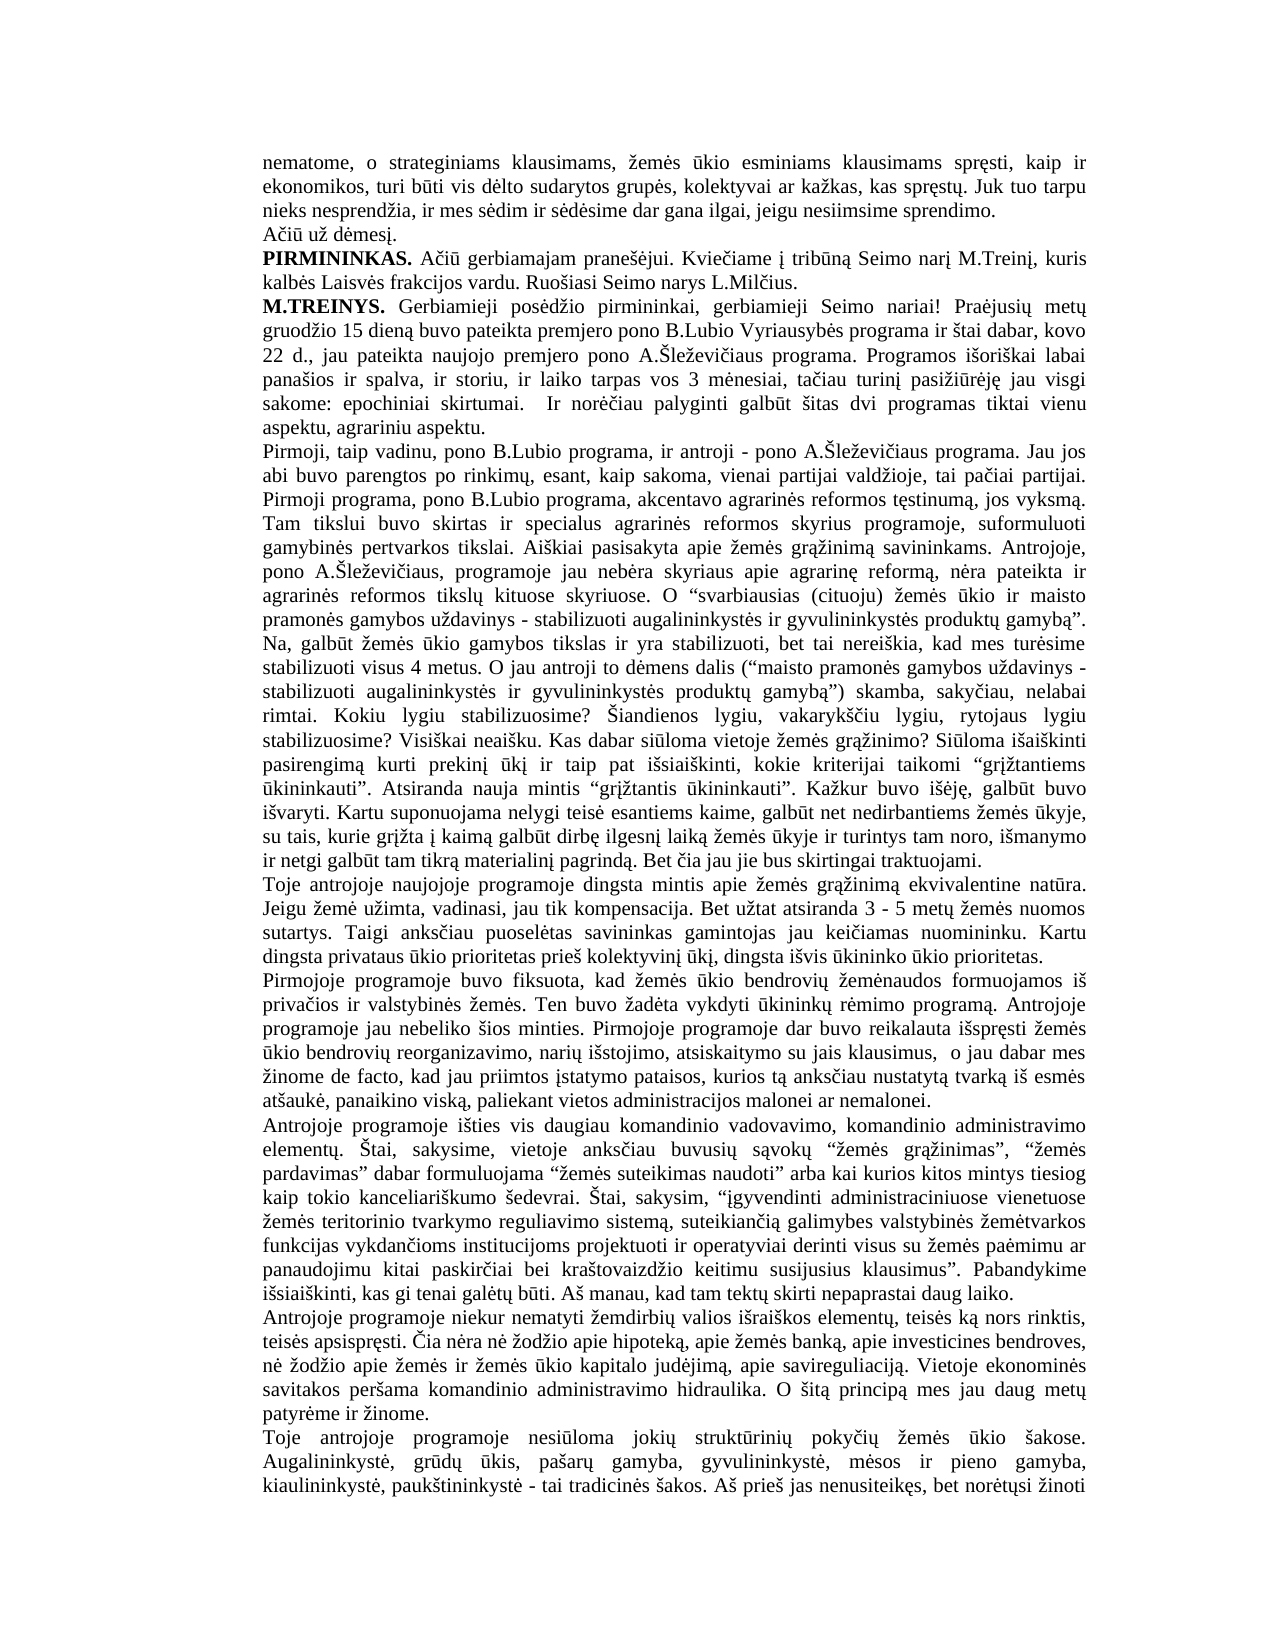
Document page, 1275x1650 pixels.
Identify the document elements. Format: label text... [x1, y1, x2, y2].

text Antrojoje programoje niekur nematyti žemdirbių valios išraiškos elementų, teisės ką nors rinktis, teisės apsispręsti. Čia nėra nė žodžio apie hipoteką, apie žemės banką, apie investicines bendroves, nė žodžio apie žemės ir žemės ūkio kapitalo judėjimą, apie savireguliaciją. Vietoje ekonominės savitakos peršama komandinio administravimo hidraulika. O šitą principą mes jau daug metų patyrėme ir žinome. [262, 1305, 1087, 1425]
text Toje antrojoje naujojoje programoje dingsta mintis apie žemės grąžinimą ekvivalentine natūra. Jeigu žemė užimta, vadinasi, jau tik kompensacija. Bet užtat atsiranda 3 - 5 metų žemės nuomos sutartys. Taigi anksčiau puoselėtas savininkas gamintojas jau keičiamas nuomininku. Kartu dingsta privataus ūkio prioritetas prieš kolektyvinį ūkį, dingsta išvis ūkininko ūkio prioritetas. [262, 872, 1087, 968]
text M.TREINYS. Gerbiamieji posėdžio pirmininkai, gerbiamieji Seimo nariai! Praėjusių metų gruodžio 15 dieną buvo pateikta premjero pono B.Lubio Vyriausybės programa ir štai dabar, kovo 22 d., jau pateikta naujojo premjero pono A.Šleževičiaus programa. Programos išoriškai labai panašios ir spalva, ir storiu, ir laiko tarpas vos 3 mėnesiai, tačiau turinį pasižiūrėję jau visgi sakome: epochiniai skirtumai. Ir norėčiau palyginti galbūt šitas dvi programas tiktai vienu aspektu, agrariniu aspektu. [262, 294, 1087, 439]
text nematome, o strateginiams klausimams, žemės ūkio esminiams klausimams spręsti, kaip ir ekonomikos, turi būti vis dėlto sudarytos grupės, kolektyvai ar kažkas, kas spręstų. Juk tuo tarpu nieks nesprendžia, ir mes sėdim ir sėdėsime dar gana ilgai, jeigu nesiimsime sprendimo. [262, 150, 1087, 222]
text PIRMININKAS. Ačiū gerbiamajam pranešėjui. Kviečiame į tribūną Seimo narį M.Treinį, kuris kalbės Laisvės frakcijos vardu. Ruošiasi Seimo narys L.Milčius. [262, 246, 1087, 294]
text Pirmojoje programoje buvo fiksuota, kad žemės ūkio bendrovių žemėnaudos formuojamos iš privačios ir valstybinės žemės. Ten buvo žadėta vykdyti ūkininkų rėmimo programą. Antrojoje programoje jau nebeliko šios minties. Pirmojoje programoje dar buvo reikalauta išspręsti žemės ūkio bendrovių reorganizavimo, narių išstojimo, atsiskaitymo su jais klausimus, o jau dabar mes žinome de facto, kad jau priimtos įstatymo pataisos, kurios tą anksčiau nustatytą tvarką iš esmės atšaukė, panaikino viską, paliekant vietos administracijos malonei ar nemalonei. [262, 968, 1087, 1112]
text Ačiū už dėmesį. [262, 222, 1087, 246]
text Antrojoje programoje išties vis daugiau komandinio vadovavimo, komandinio administravimo elementų. Štai, sakysime, vietoje anksčiau buvusių sąvokų “žemės grąžinimas”, “žemės pardavimas” dabar formuluojama “žemės suteikimas naudoti” arba kai kurios kitos mintys tiesiog kaip tokio kanceliariškumo šedevrai. Štai, sakysim, “įgyvendinti administraciniuose vienetuose žemės teritorinio tvarkymo reguliavimo sistemą, suteikiančią galimybes valstybinės žemėtvarkos funkcijas vykdančioms institucijoms projektuoti ir operatyviai derinti visus su žemės paėmimu ar panaudojimu kitai paskirčiai bei kraštovaizdžio keitimu susijusius klausimus”. Pabandykime išsiaiškinti, kas gi tenai galėtų būti. Aš manau, kad tam tektų skirti nepaprastai daug laiko. [262, 1112, 1087, 1305]
text Toje antrojoje programoje nesiūloma jokių struktūrinių pokyčių žemės ūkio šakose. Augalininkystė, grūdų ūkis, pašarų gamyba, gyvulininkystė, mėsos ir pieno gamyba, kiaulininkystė, paukštininkystė - tai tradicinės šakos. Aš prieš jas nenusiteikęs, bet norėtųsi žinoti [262, 1425, 1087, 1497]
text Pirmoji, taip vadinu, pono B.Lubio programa, ir antroji - pono A.Šleževičiaus programa. Jau jos abi buvo parengtos po rinkimų, esant, kaip sakoma, vienai partijai valdžioje, tai pačiai partijai. Pirmoji programa, pono B.Lubio programa, akcentavo agrarinės reformos tęstinumą, jos vyksmą. Tam tikslui buvo skirtas ir specialus agrarinės reformos skyrius programoje, suformuluoti gamybinės pertvarkos tikslai. Aiškiai pasisakyta apie žemės grąžinimą savininkams. Antrojoje, pono A.Šleževičiaus, programoje jau nebėra skyriaus apie agrarinę reformą, nėra pateikta ir agrarinės reformos tikslų kituose skyriuose. O “svarbiausias (cituoju) žemės ūkio ir maisto pramonės gamybos uždavinys - stabilizuoti augalininkystės ir gyvulininkystės produktų gamybą”. Na, galbūt žemės ūkio gamybos tikslas ir yra stabilizuoti, bet tai nereiškia, kad mes turėsime stabilizuoti visus 4 metus. O jau antroji to dėmens dalis (“maisto pramonės gamybos uždavinys - stabilizuoti augalininkystės ir gyvulininkystės produktų gamybą”) skamba, sakyčiau, nelabai rimtai. Kokiu lygiu stabilizuosime? Šiandienos lygiu, vakarykščiu lygiu, rytojaus lygiu stabilizuosime? Visiškai neaišku. Kas dabar siūloma vietoje žemės grąžinimo? Siūloma išaiškinti pasirengimą kurti prekinį ūkį ir taip pat išsiaiškinti, kokie kriterijai taikomi “grįžtantiems ūkininkauti”. Atsiranda nauja mintis “grįžtantis ūkininkauti”. Kažkur buvo išėję, galbūt buvo išvaryti. Kartu suponuojama nelygi teisė esantiems kaime, galbūt net nedirbantiems žemės ūkyje, su tais, kurie grįžta į kaimą galbūt dirbę ilgesnį laiką žemės ūkyje ir turintys tam noro, išmanymo ir netgi galbūt tam tikrą materialinį pagrindą. Bet čia jau jie bus skirtingai traktuojami. [262, 439, 1087, 872]
